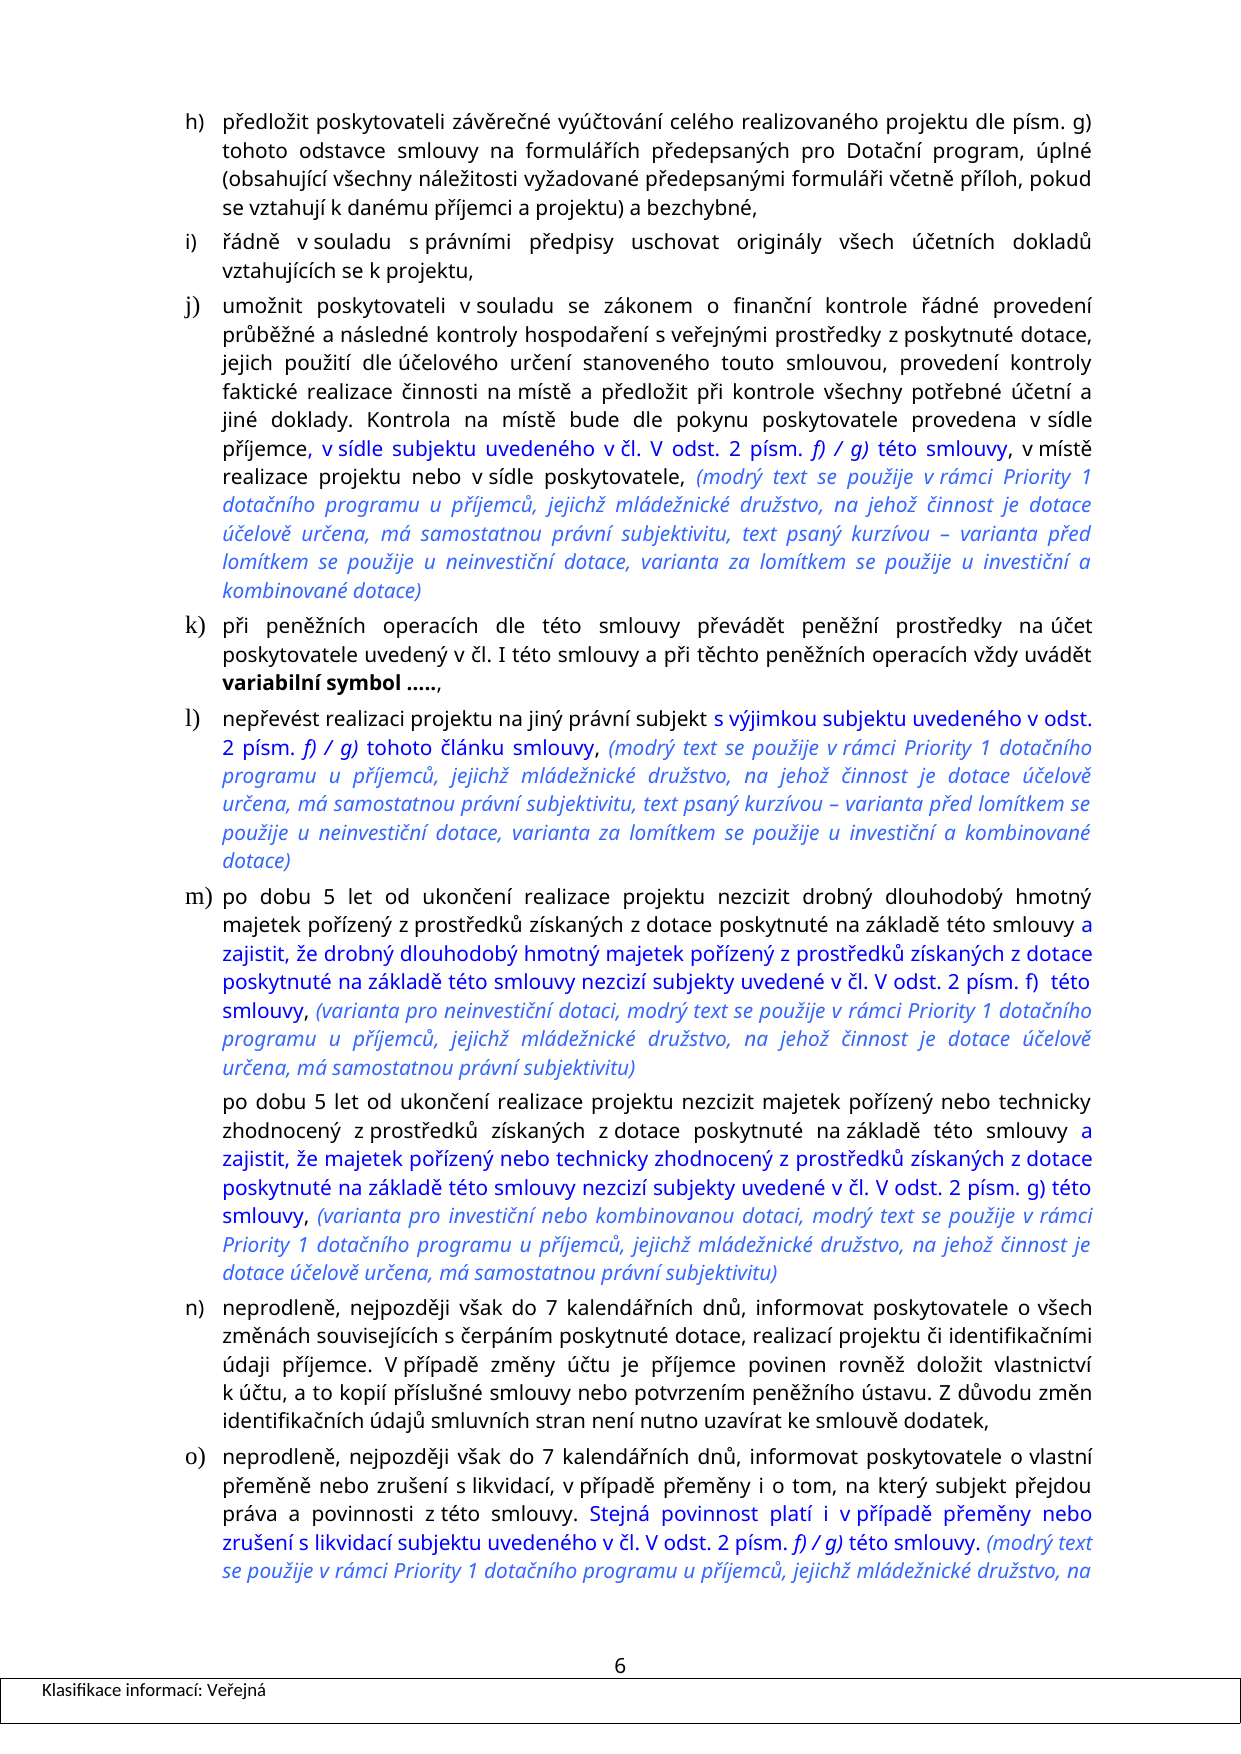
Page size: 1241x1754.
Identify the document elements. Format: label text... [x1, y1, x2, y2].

list řádně v souladu s právními předpisy uschovat originály všech účetních dokladů vztahujících se k projektu, [185, 227, 1092, 284]
text po dobu 5 let od ukončení realizace projektu nezcizit majetek pořízený nebo technicky zhodnocený z prostředků získaných z dotace poskytnuté na základě této smlouvy a zajistit, že majetek pořízený nebo technicky zhodnocený z prostředků získaných z dotace poskytnuté na základě této smlouvy nezcizí subjekty uvedené v čl. V odst. 2 písm. g) této smlouvy, (varianta pro investiční nebo kombinovanou dotaci, modrý text se použije v rámci Priority 1 dotačního programu u příjemců, jejichž mládežnické družstvo, na jehož činnost je dotace účelově určena, má samostatnou právní subjektivitu) [222, 1087, 1092, 1287]
list neprodleně, nejpozději však do 7 kalendářních dnů, informovat poskytovatele o vlastní přeměně nebo zrušení s likvidací, v případě přeměny i o tom, na který subjekt přejdou práva a povinnosti z této smlouvy. Stejná povinnost platí i v případě přeměny nebo zrušení s likvidací subjektu uvedeného v čl. V odst. 2 písm. f) / g) této smlouvy. (modrý text se použije v rámci Priority 1 dotačního programu u příjemců, jejichž mládežnické družstvo, na [185, 1441, 1092, 1584]
list umožnit poskytovateli v souladu se zákonem o finanční kontrole řádné provedení průběžné a následné kontroly hospodaření s veřejnými prostředky z poskytnuté dotace, jejich použití dle účelového určení stanoveného touto smlouvou, provedení kontroly faktické realizace činnosti na místě a předložit při kontrole všechny potřebné účetní a jiné doklady. Kontrola na místě bude dle pokynu poskytovatele provedena v sídle příjemce, v sídle subjektu uvedeného v čl. V odst. 2 písm. f) / g) této smlouvy, v místě realizace projektu nebo v sídle poskytovatele, (modrý text se použije v rámci Priority 1 dotačního programu u příjemců, jejichž mládežnické družstvo, na jehož činnost je dotace účelově určena, má samostatnou právní subjektivitu, text psaný kurzívou – varianta před lomítkem se použije u neinvestiční dotace, varianta za lomítkem se použije u investiční a kombinované dotace) [185, 291, 1092, 604]
list po dobu 5 let od ukončení realizace projektu nezcizit drobný dlouhodobý hmotný majetek pořízený z prostředků získaných z dotace poskytnuté na základě této smlouvy a zajistit, že drobný dlouhodobý hmotný majetek pořízený z prostředků získaných z dotace poskytnuté na základě této smlouvy nezcizí subjekty uvedené v čl. V odst. 2 písm. f) této smlouvy, (varianta pro neinvestiční dotaci, modrý text se použije v rámci Priority 1 dotačního programu u příjemců, jejichž mládežnické družstvo, na jehož činnost je dotace účelově určena, má samostatnou právní subjektivitu) [185, 881, 1092, 1081]
list nepřevést realizaci projektu na jiný právní subjekt s výjimkou subjektu uvedeného v odst. 2 písm. f) / g) tohoto článku smlouvy, (modrý text se použije v rámci Priority 1 dotačního programu u příjemců, jejichž mládežnické družstvo, na jehož činnost je dotace účelově určena, má samostatnou právní subjektivitu, text psaný kurzívou – varianta před lomítkem se použije u neinvestiční dotace, varianta za lomítkem se použije u investiční a kombinované dotace) [185, 703, 1092, 875]
list při peněžních operacích dle této smlouvy převádět peněžní prostředky na účet poskytovatele uvedený v čl. I této smlouvy a při těchto peněžních operacích vždy uvádět variabilní symbol ….., [185, 611, 1092, 697]
list neprodleně, nejpozději však do 7 kalendářních dnů, informovat poskytovatele o všech změnách souvisejících s čerpáním poskytnuté dotace, realizací projektu či identifikačními údaji příjemce. V případě změny účtu je příjemce povinen rovněž doložit vlastnictví k účtu, a to kopií příslušné smlouvy nebo potvrzením peněžního ústavu. Z důvodu změn identifikačních údajů smluvních stran není nutno uzavírat ke smlouvě dodatek, [185, 1293, 1092, 1435]
list předložit poskytovateli závěrečné vyúčtování celého realizovaného projektu dle písm. g) tohoto odstavce smlouvy na formulářích předepsaných pro Dotační program, úplné (obsahující všechny náležitosti vyžadované předepsanými formuláři včetně příloh, pokud se vztahují k danému příjemci a projektu) a bezchybné, [185, 107, 1092, 221]
